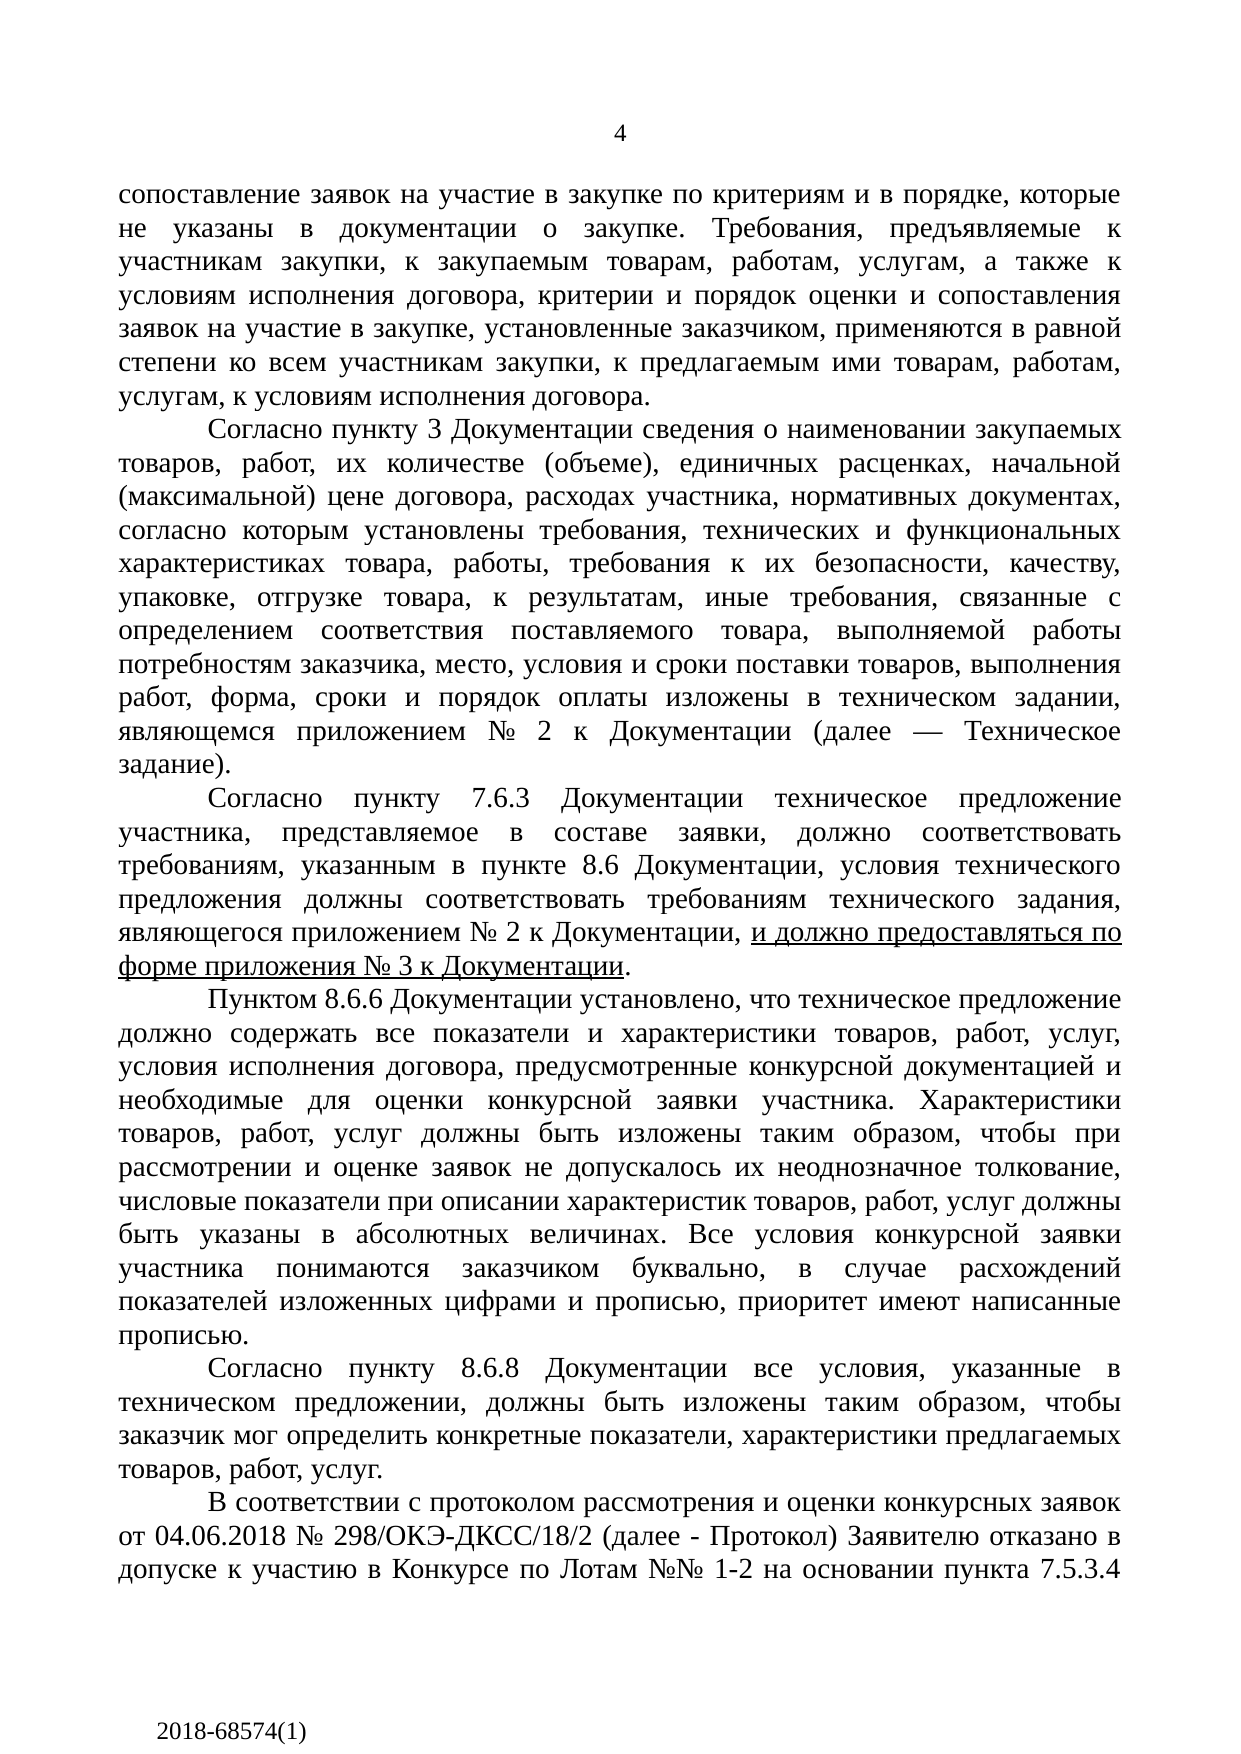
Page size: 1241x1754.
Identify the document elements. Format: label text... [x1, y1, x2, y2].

text Согласно пункту 3 Документации сведения о наименовании закупаемых товаров, работ, их количестве (объеме), единичных расценках, начальной (максимальной) цене договора, расходах участника, нормативных документах, согласно которым установлены требования, технических и функциональных характеристиках товара, работы, требования к их безопасности, качеству, упаковке, отгрузке товара, к результатам, иные требования, связанные с определением соответствия поставляемого товара, выполняемой работы потребностям заказчика, место, условия и сроки поставки товаров, выполнения работ, форма, сроки и порядок оплаты изложены в техническом задании, являющемся приложением № 2 к Документации (далее — Техническое задание). [118, 411, 1122, 780]
text Согласно пункту 8.6.8 Документации все условия, указанные в техническом предложении, должны быть изложены таким образом, чтобы заказчик мог определить конкретные показатели, характеристики предлагаемых товаров, работ, услуг. [118, 1350, 1122, 1484]
text Согласно пункту 7.6.3 Документации техническое предложение участника, представляемое в составе заявки, должно соответствовать требованиям, указанным в пункте 8.6 Документации, условия технического предложения должны соответствовать требованиям технического задания, являющегося приложением № 2 к Документации, и должно предоставляться по форме приложения № 3 к Документации. [118, 780, 1122, 981]
text Пунктом 8.6.6 Документации установлено, что техническое предложение должно содержать все показатели и характеристики товаров, работ, услуг, условия исполнения договора, предусмотренные конкурсной документацией и необходимые для оценки конкурсной заявки участника. Характеристики товаров, работ, услуг должны быть изложены таким образом, чтобы при рассмотрении и оценке заявок не допускалось их неоднозначное толкование, числовые показатели при описании характеристик товаров, работ, услуг должны быть указаны в абсолютных величинах. Все условия конкурсной заявки участника понимаются заказчиком буквально, в случае расхождений показателей изложенных цифрами и прописью, приоритет имеют написанные прописью. [118, 981, 1122, 1350]
text сопоставление заявок на участие в закупке по критериям и в порядке, которые не указаны в документации о закупке. Требования, предъявляемые к участникам закупки, к закупаемым товарам, работам, услугам, а также к условиям исполнения договора, критерии и порядок оценки и сопоставления заявок на участие в закупке, установленные заказчиком, применяются в равной степени ко всем участникам закупки, к предлагаемым ими товарам, работам, услугам, к условиям исполнения договора. [118, 176, 1122, 411]
text В соответствии с протоколом рассмотрения и оценки конкурсных заявок от 04.06.2018 № 298/ОКЭ-ДКСС/18/2 (далее - Протокол) Заявителю отказано в допуске к участию в Конкурсе по Лотам №№ 1-2 на основании пункта 7.5.3.4 [118, 1484, 1122, 1585]
